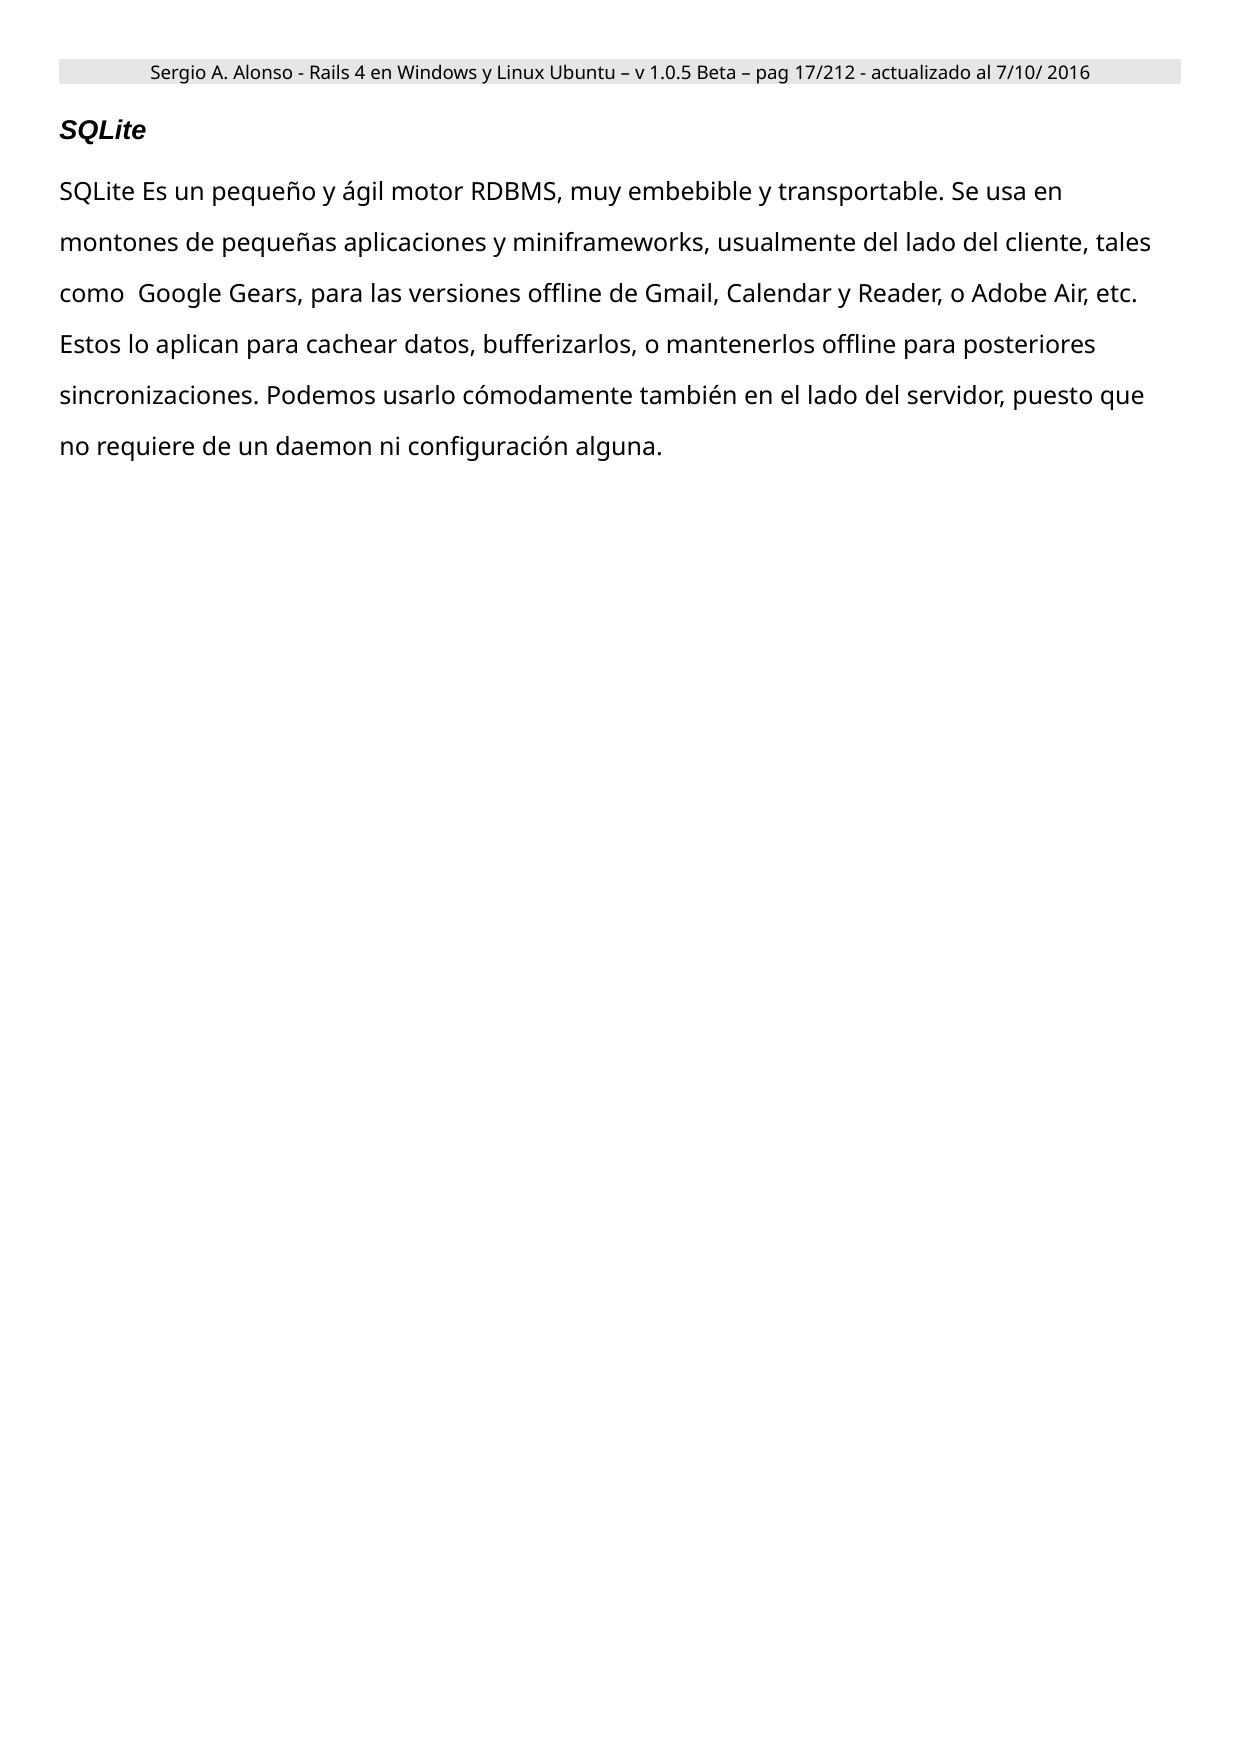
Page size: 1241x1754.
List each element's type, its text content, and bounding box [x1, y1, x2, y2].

subtitle SQLite [59, 114, 1181, 145]
text SQLite Es un pequeño y ágil motor RDBMS, muy embebible y transportable. Se usa en montones de pequeñas aplicaciones y miniframeworks, usualmente del lado del cliente, tales como Google Gears, para las versiones offline de Gmail, Calendar y Reader, o Adobe Air, etc. [59, 173, 1181, 309]
text Estos lo aplican para cachear datos, bufferizarlos, o mantenerlos offline para posteriores sincronizaciones. Podemos usarlo cómodamente también en el lado del servidor, puesto que no requiere de un daemon ni configuración alguna. [59, 327, 1181, 463]
